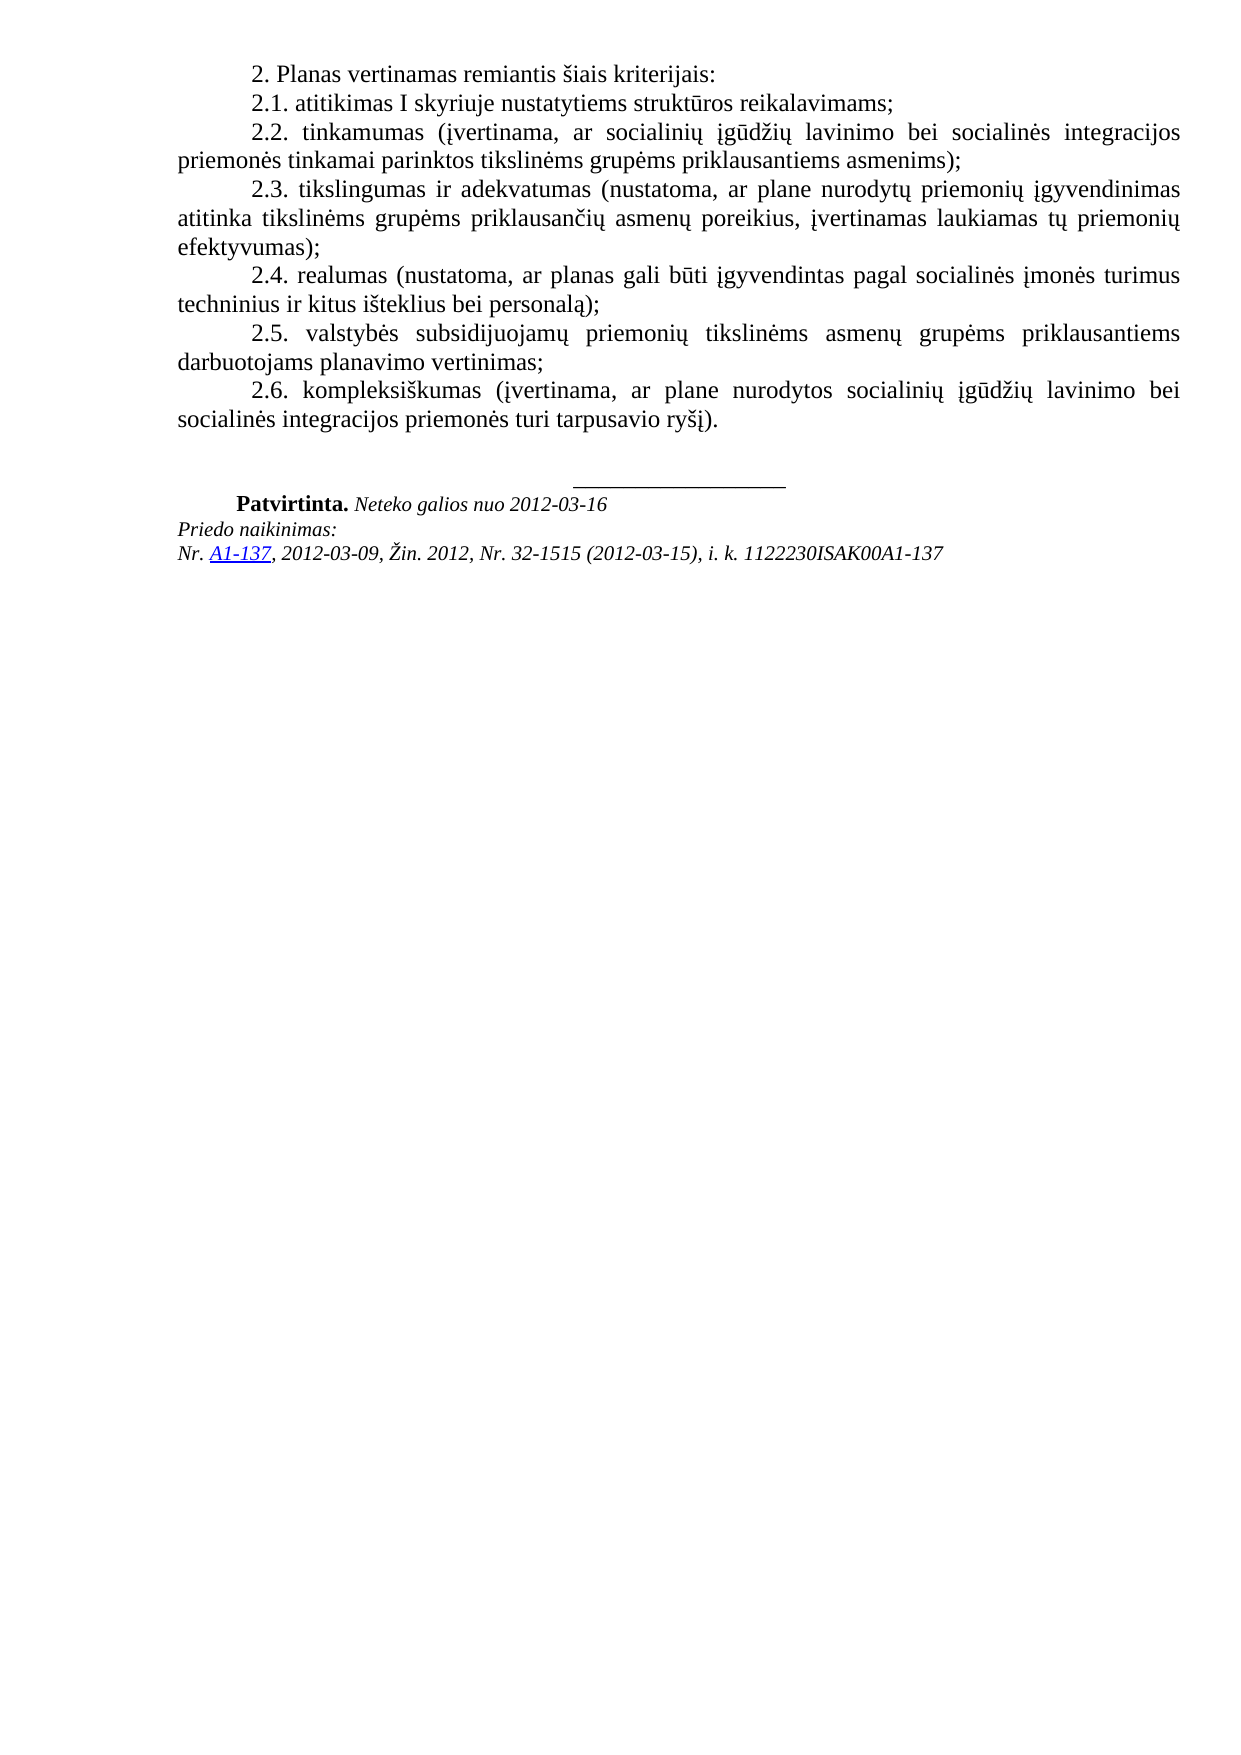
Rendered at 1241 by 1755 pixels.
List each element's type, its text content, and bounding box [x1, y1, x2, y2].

text Priedo naikinimas: [177, 517, 1181, 541]
text 2.3. tikslingumas ir adekvatumas (nustatoma, ar plane nurodytų priemonių įgyvendinimas atitinka tikslinėms grupėms priklausančių asmenų poreikius, įvertinamas laukiamas tų priemonių efektyvumas); [177, 174, 1181, 260]
text 2.6. kompleksiškumas (įvertinama, ar plane nurodytos socialinių įgūdžių lavinimo bei socialinės integracijos priemonės turi tarpusavio ryšį). [177, 375, 1181, 433]
text 2.2. tinkamumas (įvertinama, ar socialinių įgūdžių lavinimo bei socialinės integracijos priemonės tinkamai parinktos tikslinėms grupėms priklausantiems asmenims); [177, 117, 1181, 174]
text 2.1. atitikimas I skyriuje nustatytiems struktūros reikalavimams; [177, 88, 1181, 117]
text Nr. A1-137, 2012-03-09, Žin. 2012, Nr. 32-1515 (2012-03-15), i. k. 1122230ISAK00A1-137 [177, 541, 1181, 565]
text 2.4. realumas (nustatoma, ar planas gali būti įgyvendintas pagal socialinės įmonės turimus techninius ir kitus išteklius bei personalą); [177, 260, 1181, 318]
text 2.5. valstybės subsidijuojamų priemonių tikslinėms asmenų grupėms priklausantiems darbuotojams planavimo vertinimas; [177, 318, 1181, 375]
text _________________ [177, 462, 1181, 490]
text Patvirtinta. Neteko galios nuo 2012-03-16 [177, 490, 1181, 517]
text 2. Planas vertinamas remiantis šiais kriterijais: [177, 59, 1181, 88]
